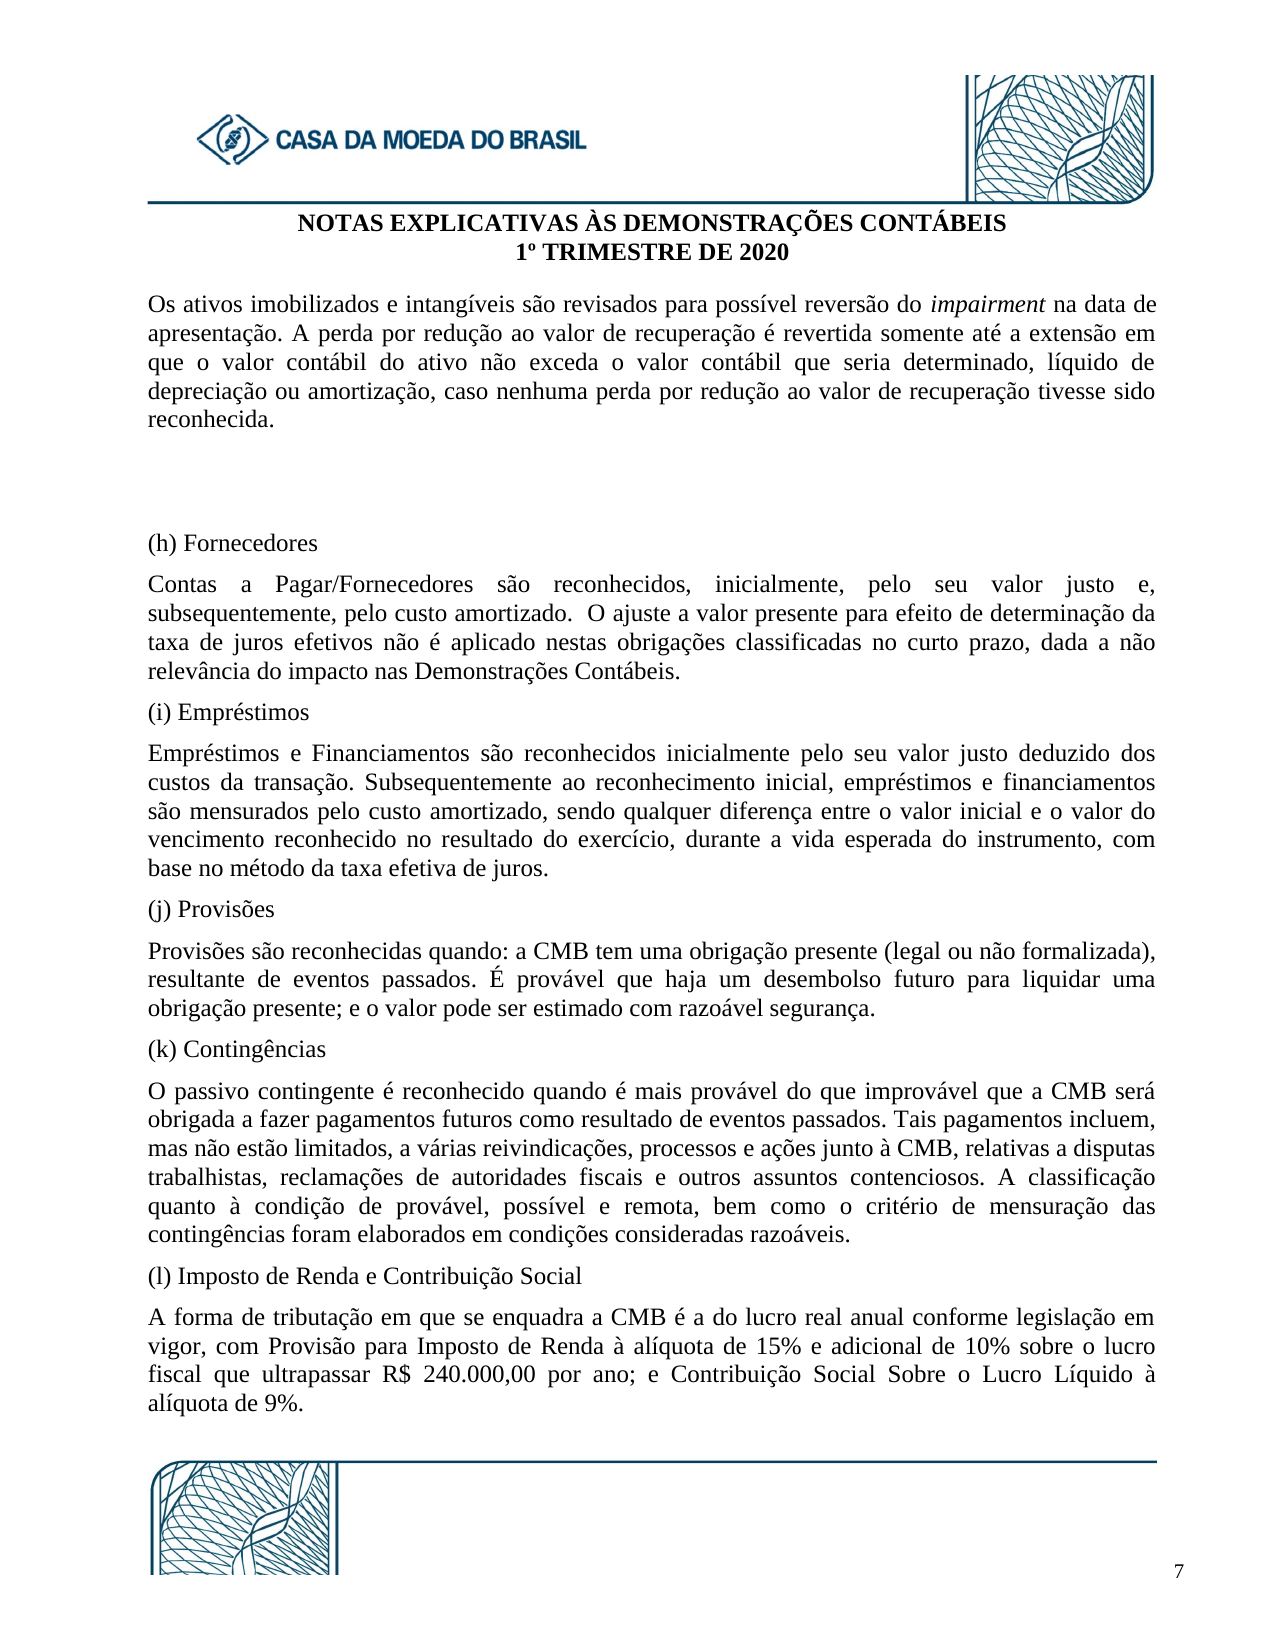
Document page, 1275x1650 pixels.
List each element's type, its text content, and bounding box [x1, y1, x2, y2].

text (k) Contingências [148, 1034, 1157, 1063]
text Provisões são reconhecidas quando: a CMB tem uma obrigação presente (legal ou não formalizada), resultante de eventos passados. É provável que haja um desembolso futuro para liquidar uma obrigação presente; e o valor pode ser estimado com razoável segurança. [148, 936, 1157, 1022]
text A forma de tributação em que se enquadra a CMB é a do lucro real anual conforme legislação em vigor, com Provisão para Imposto de Renda à alíquota de 15% e adicional de 10% sobre o lucro fiscal que ultrapassar R$ 240.000,00 por ano; e Contribuição Social Sobre o Lucro Líquido à alíquota de 9%. [148, 1302, 1157, 1417]
text (l) Imposto de Renda e Contribuição Social [148, 1261, 1157, 1289]
text (i) Empréstimos [148, 697, 1157, 726]
text (h) Fornecedores [148, 528, 1157, 557]
text Empréstimos e Financiamentos são reconhecidos inicialmente pelo seu valor justo deduzido dos custos da transação. Subsequentemente ao reconhecimento inicial, empréstimos e financiamentos são mensurados pelo custo amortizado, sendo qualquer diferença entre o valor inicial e o valor do vencimento reconhecido no resultado do exercício, durante a vida esperada do instrumento, com base no método da taxa efetiva de juros. [148, 738, 1157, 882]
text Os ativos imobilizados e intangíveis são revisados para possível reversão do impairment na data de apresentação. A perda por redução ao valor de recuperação é revertida somente até a extensão em que o valor contábil do ativo não exceda o valor contábil que seria determinado, líquido de depreciação ou amortização, caso nenhuma perda por redução ao valor de recuperação tivesse sido reconhecida. [148, 289, 1157, 433]
text (j) Provisões [148, 894, 1157, 923]
text O passivo contingente é reconhecido quando é mais provável do que improvável que a CMB será obrigada a fazer pagamentos futuros como resultado de eventos passados. Tais pagamentos incluem, mas não estão limitados, a várias reivindicações, processos e ações junto à CMB, relativas a disputas trabalhistas, reclamações de autoridades fiscais e outros assuntos contenciosos. A classificação quanto à condição de provável, possível e remota, bem como o critério de mensuração das contingências foram elaborados em condições consideradas razoáveis. [148, 1076, 1157, 1248]
text Contas a Pagar/Fornecedores são reconhecidos, inicialmente, pelo seu valor justo e, subsequentemente, pelo custo amortizado. O ajuste a valor presente para efeito de determinação da taxa de juros efetivos não é aplicado nestas obrigações classificadas no curto prazo, dada a não relevância do impacto nas Demonstrações Contábeis. [148, 569, 1157, 684]
